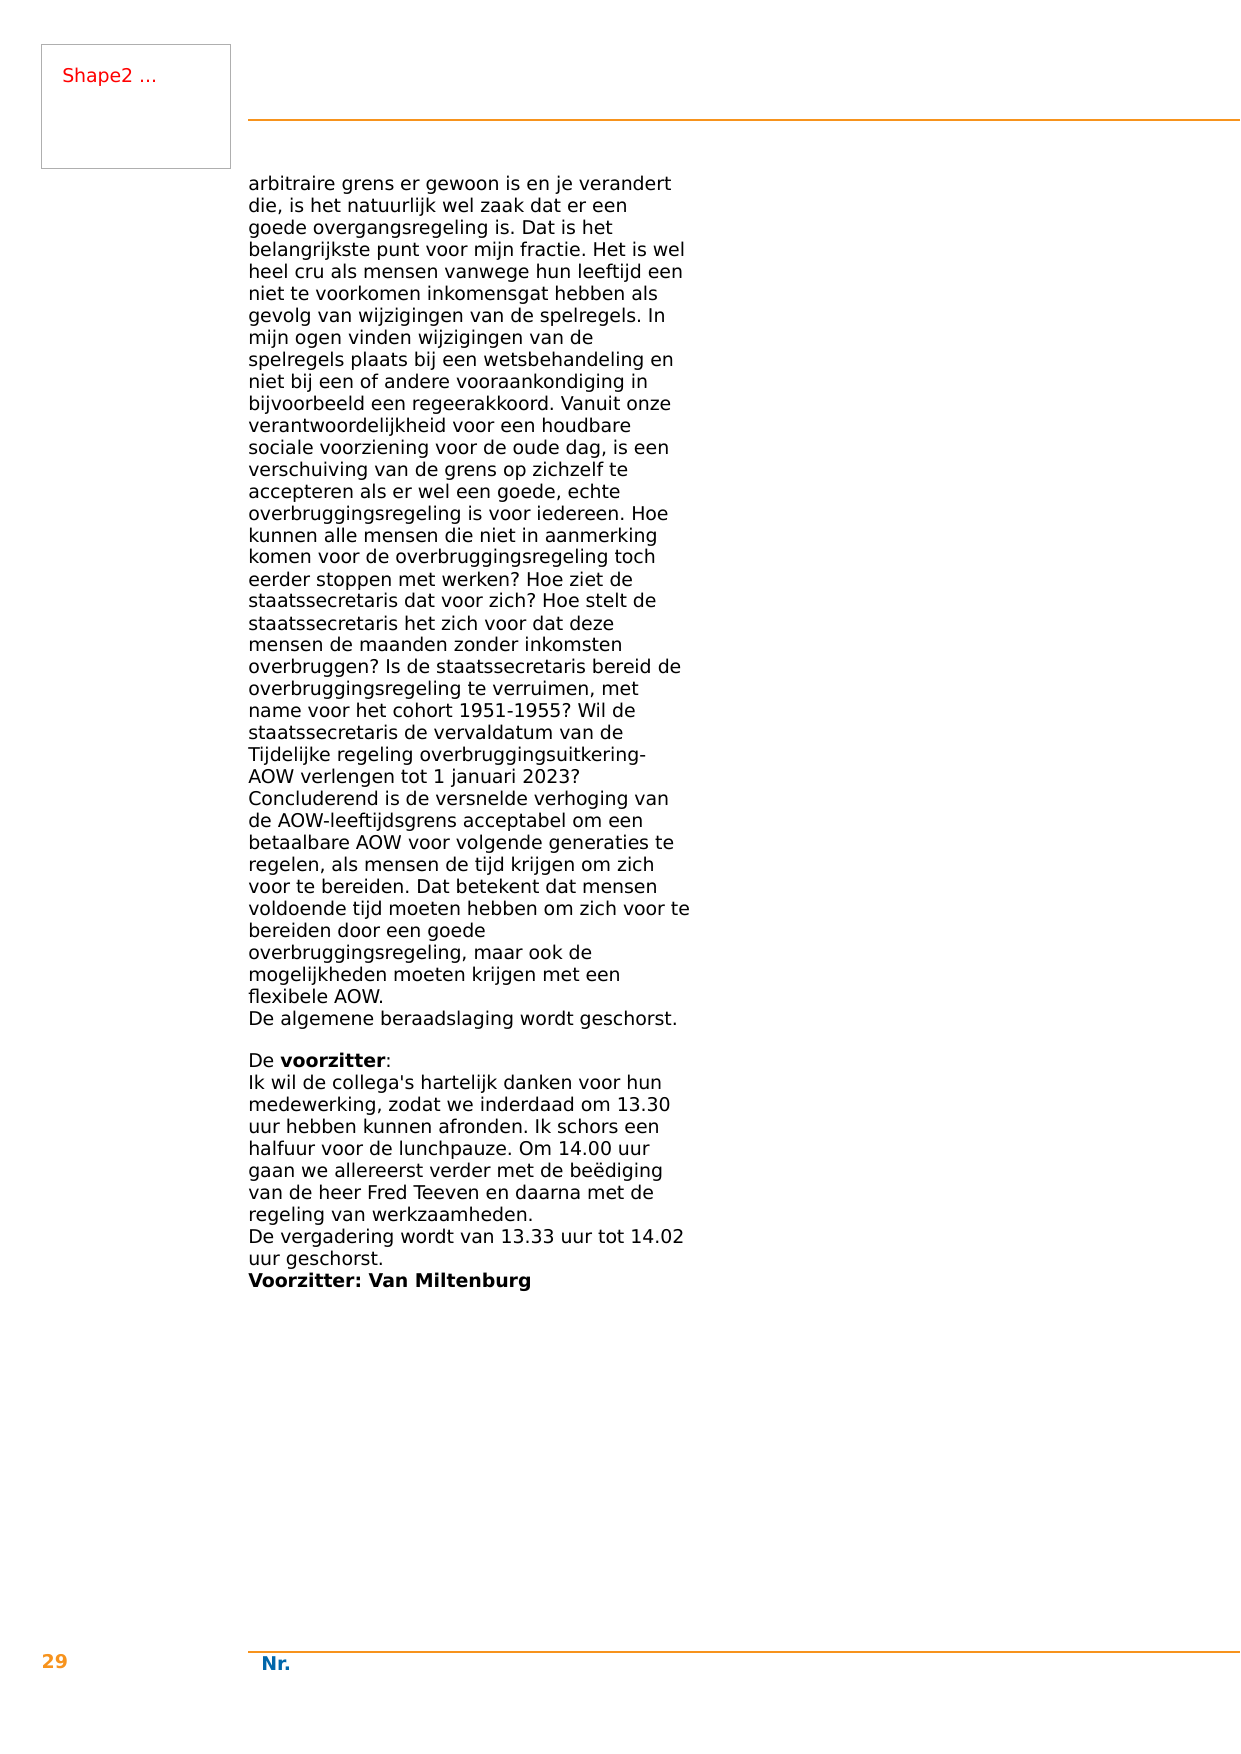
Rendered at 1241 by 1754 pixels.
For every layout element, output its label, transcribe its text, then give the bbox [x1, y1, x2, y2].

text De voorzitter: [248, 1050, 691, 1072]
text Ik wil de collega's hartelijk danken voor hun medewerking, zodat we inderdaad om 13.30 uur hebben kunnen afronden. Ik schors een halfuur voor de lunchpauze. Om 14.00 uur gaan we allereerst verder met de beëdiging van de heer Fred Teeven en daarna met de regeling van werkzaamheden. [248, 1072, 691, 1226]
text Concluderend is de versnelde verhoging van de AOW-leeftijdsgrens acceptabel om een betaalbare AOW voor volgende generaties te regelen, als mensen de tijd krijgen om zich voor te bereiden. Dat betekent dat mensen voldoende tijd moeten hebben om zich voor te bereiden door een goede overbruggingsregeling, maar ook de mogelijkheden moeten krijgen met een flexibele AOW. [248, 788, 691, 1008]
text De vergadering wordt van 13.33 uur tot 14.02 uur geschorst. [248, 1226, 691, 1270]
text De algemene beraadslaging wordt geschorst. [248, 1008, 691, 1030]
text Voorzitter: Van Miltenburg [248, 1270, 691, 1292]
text arbitraire grens er gewoon is en je verandert die, is het natuurlijk wel zaak dat er een goede overgangsregeling is. Dat is het belangrijkste punt voor mijn fractie. Het is wel heel cru als mensen vanwege hun leeftijd een niet te voorkomen inkomensgat hebben als gevolg van wijzigingen van de spelregels. In mijn ogen vinden wijzigingen van de spelregels plaats bij een wetsbehandeling en niet bij een of andere vooraankondiging in bijvoorbeeld een regeerakkoord. Vanuit onze verantwoordelijkheid voor een houdbare sociale voorziening voor de oude dag, is een verschuiving van de grens op zichzelf te accepteren als er wel een goede, echte overbruggingsregeling is voor iedereen. Hoe kunnen alle mensen die niet in aanmerking komen voor de overbruggingsregeling toch eerder stoppen met werken? Hoe ziet de staatssecretaris dat voor zich? Hoe stelt de staatssecretaris het zich voor dat deze mensen de maanden zonder inkomsten overbruggen? Is de staatssecretaris bereid de overbruggingsregeling te verruimen, met name voor het cohort 1951-1955? Wil de staatssecretaris de vervaldatum van de Tijdelijke regeling overbruggingsuitkering-AOW verlengen tot 1 januari 2023? [248, 173, 691, 788]
